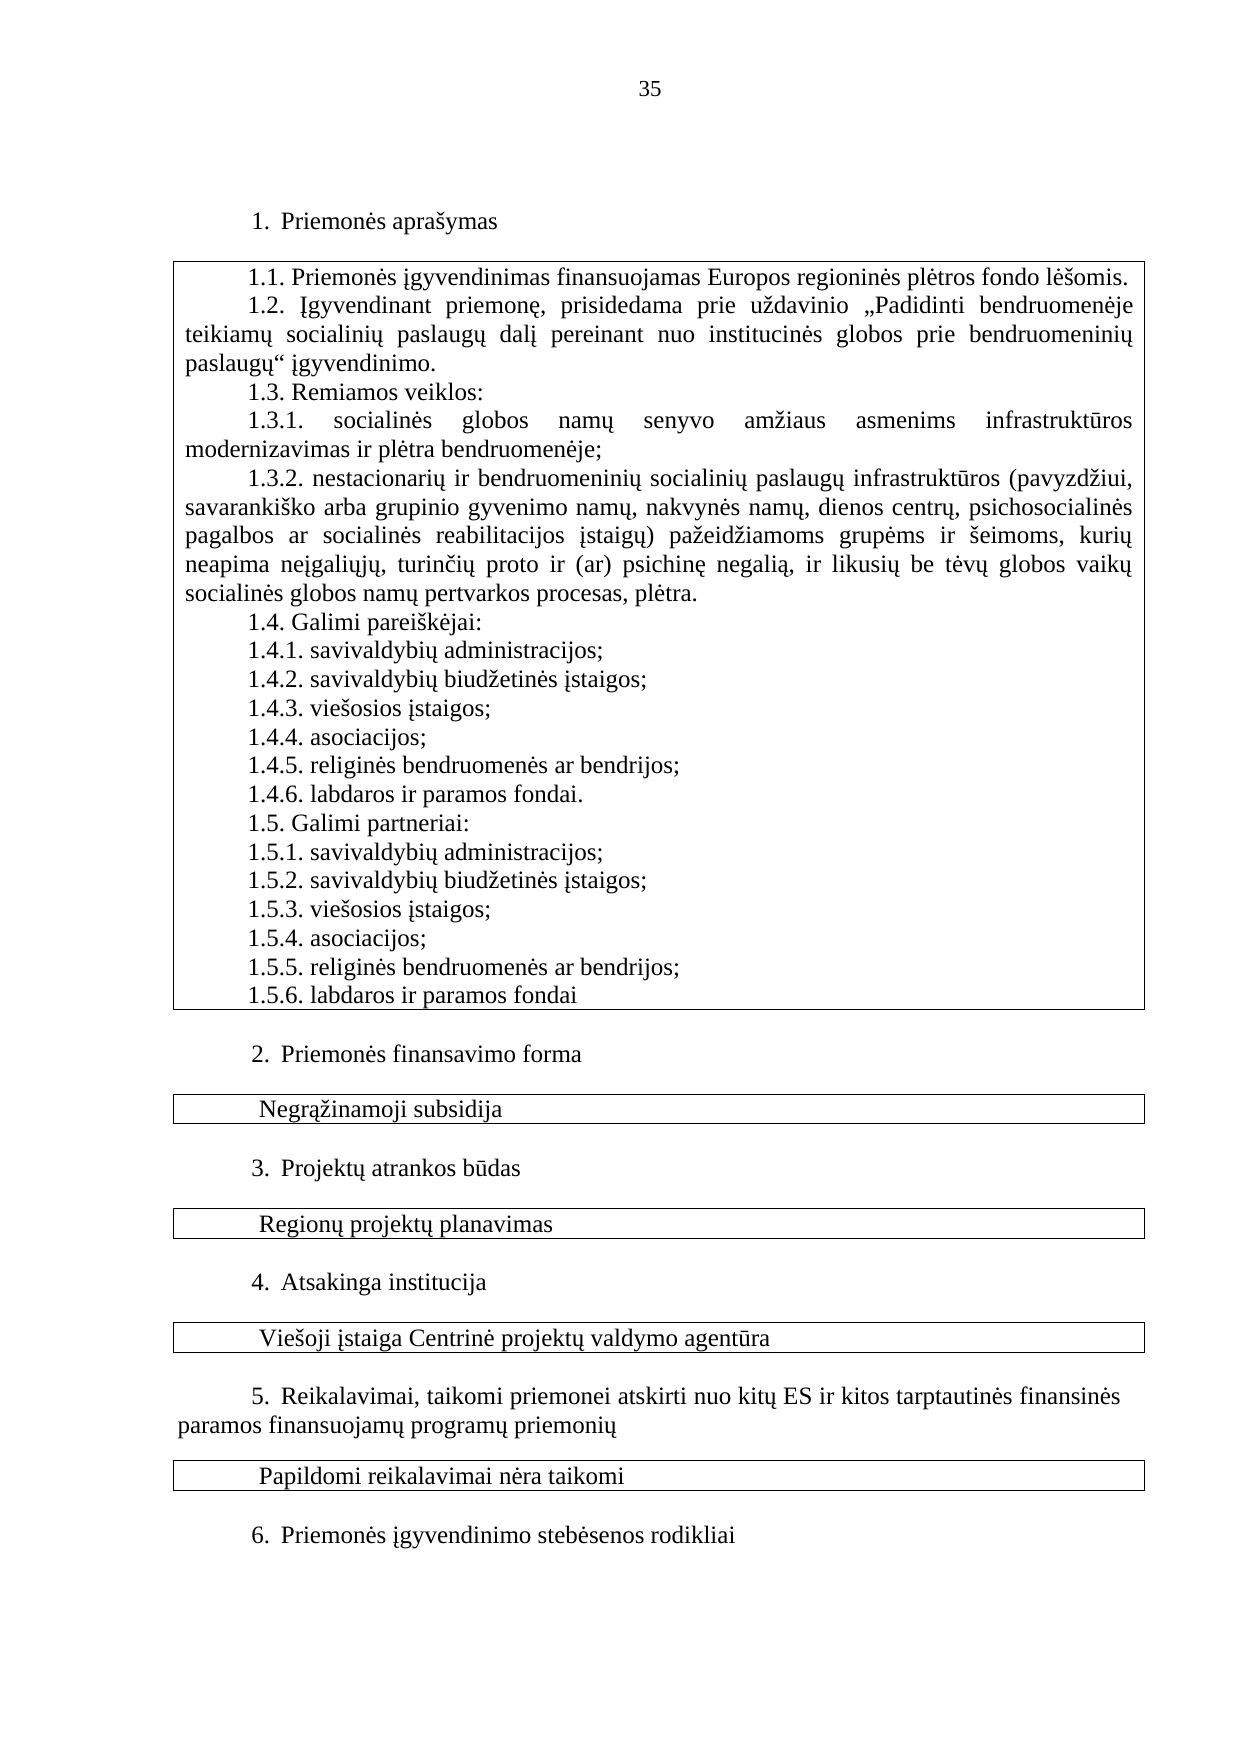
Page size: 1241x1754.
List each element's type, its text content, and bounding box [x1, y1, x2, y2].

text 2. Priemonės finansavimo forma [192, 1039, 1122, 1068]
table_header Negrąžinamoji subsidija [174, 1095, 1144, 1123]
text 5. Reikalavimai, taikomi priemonei atskirti nuo kitų ES ir kitos tarptautinės finansinės paramos finansuojamų programų priemonių [177, 1381, 1122, 1439]
text 1. Priemonės aprašymas [251, 206, 1122, 235]
text 3. Projektų atrankos būdas [192, 1153, 1122, 1182]
text 4. Atsakinga institucija [192, 1267, 1122, 1296]
text 6. Priemonės įgyvendinimo stebėsenos rodikliai [251, 1520, 1122, 1549]
table_header Papildomi reikalavimai nėra taikomi [174, 1461, 1144, 1490]
table_header 1.1. Priemonės įgyvendinimas finansuojamas Europos regioninės plėtros fondo lėšomis. 1.2. Įgyvendinant priemonę, prisidedama prie uždavinio „Padidinti bendruomenėje teikiamų socialinių paslaugų dalį pereinant nuo institucinės globos prie bendruomeninių paslaugų“ įgyvendinimo. 1.3. Remiamos veiklos: 1.3.1. socialinės globos namų senyvo amžiaus asmenims infrastruktūros modernizavimas ir plėtra bendruomenėje; 1.3.2. nestacionarių ir bendruomeninių socialinių paslaugų infrastruktūros (pavyzdžiui, savarankiško arba grupinio gyvenimo namų, nakvynės namų, dienos centrų, psichosocialinės pagalbos ar socialinės reabilitacijos įstaigų) pažeidžiamoms grupėms ir šeimoms, kurių neapima neįgaliųjų, turinčių proto ir (ar) psichinę negalią, ir likusių be tėvų globos vaikų socialinės globos namų pertvarkos procesas, plėtra. 1.4. Galimi pareiškėjai: 1.4.1. savivaldybių administracijos; 1.4.2. savivaldybių biudžetinės įstaigos; 1.4.3. viešosios įstaigos; 1.4.4. asociacijos; 1.4.5. religinės bendruomenės ar bendrijos; 1.4.6. labdaros ir paramos fondai. 1.5. Galimi partneriai: 1.5.1. savivaldybių administracijos; 1.5.2. savivaldybių biudžetinės įstaigos; 1.5.3. viešosios įstaigos; 1.5.4. asociacijos; 1.5.5. religinės bendruomenės ar bendrijos; 1.5.6. labdaros ir paramos fondai [174, 262, 1144, 1009]
table_header Viešoji įstaiga Centrinė projektų valdymo agentūra [174, 1323, 1144, 1352]
table_header Regionų projektų planavimas [174, 1209, 1144, 1237]
